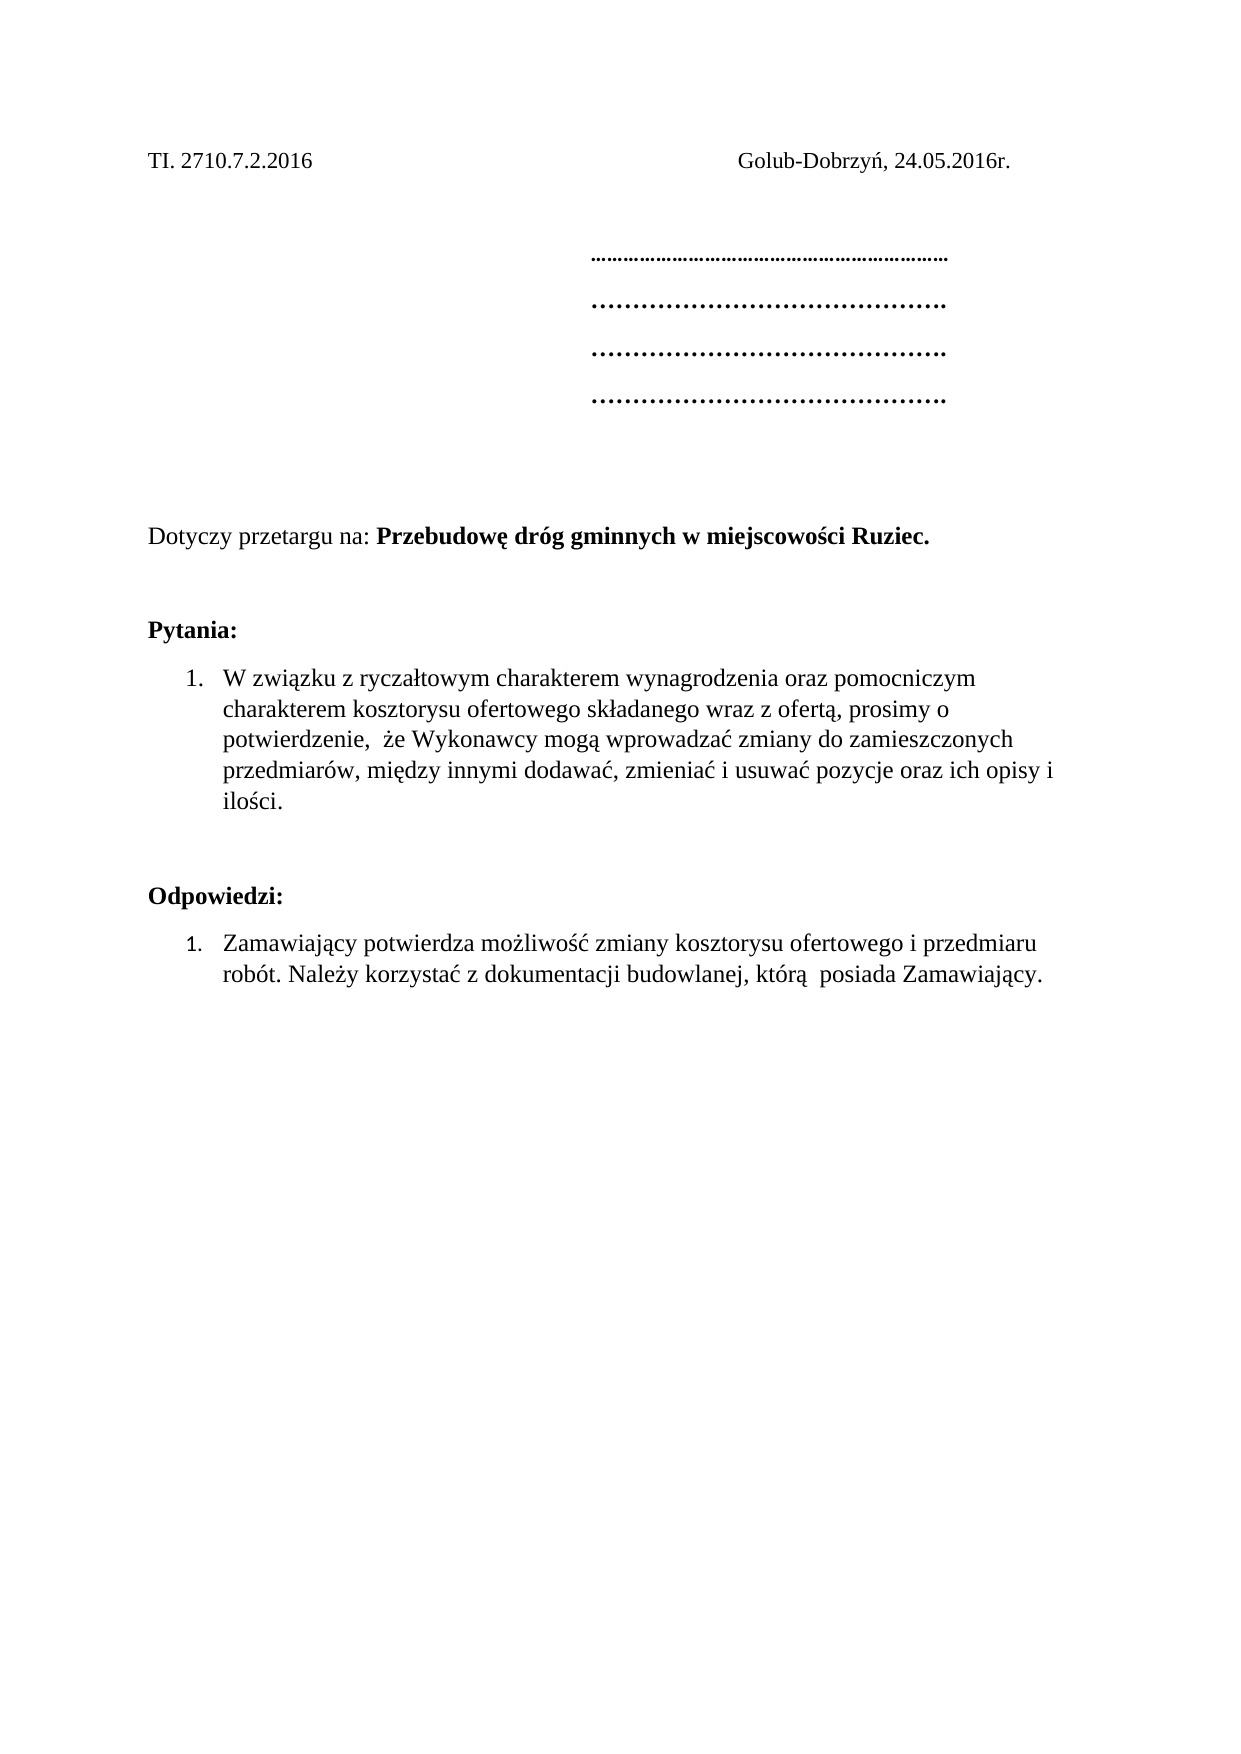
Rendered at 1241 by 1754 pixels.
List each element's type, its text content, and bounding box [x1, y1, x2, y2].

list W związku z ryczałtowym charakterem wynagrodzenia oraz pomocniczym charakterem kosztorysu ofertowego składanego wraz z ofertą, prosimy o potwierdzenie, że Wykonawcy mogą wprowadzać zmiany do zamieszczonych przedmiarów, między innymi dodawać, zmieniać i usuwać pozycje oraz ich opisy i ilości. [185, 663, 1093, 815]
text ……………………………………. [148, 380, 1093, 409]
text ……………………………………. [148, 333, 1093, 362]
text ……………………………………. [148, 286, 1093, 314]
text ………………………………………………………… [148, 239, 1093, 267]
text Pytania: [148, 616, 1093, 644]
list Zamawiający potwierdza możliwość zmiany kosztorysu ofertowego i przedmiaru robót. Należy korzystać z dokumentacji budowlanej, którą posiada Zamawiający. [185, 928, 1093, 988]
text Dotyczy przetargu na: Przebudowę dróg gminnych w miejscowości Ruziec. [148, 521, 1093, 549]
text Odpowiedzi: [148, 881, 1093, 909]
text TI. 2710.7.2.2016 Golub-Dobrzyń, 24.05.2016r. [148, 148, 1093, 174]
